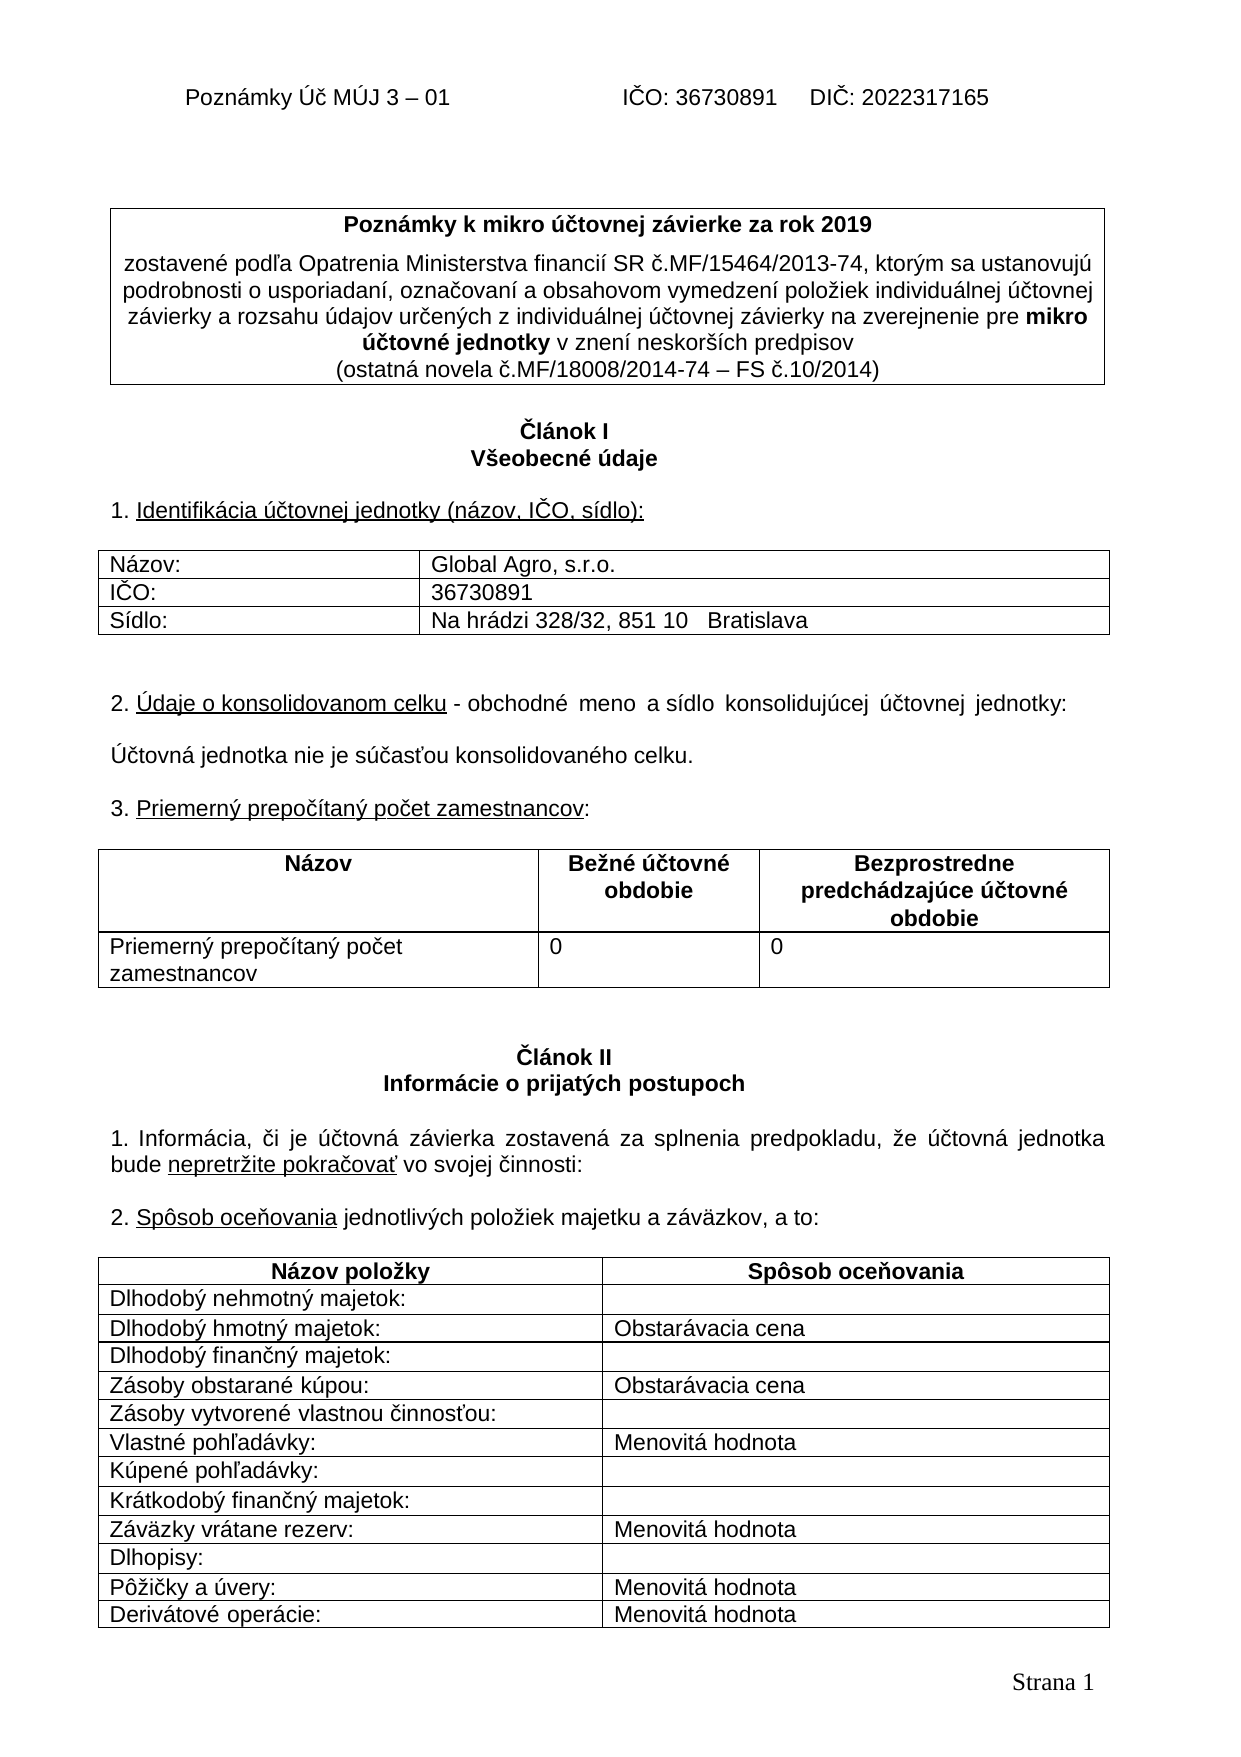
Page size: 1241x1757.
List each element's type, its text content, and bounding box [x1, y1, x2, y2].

table_cell Dlhodobý finančný majetok: [99, 1343, 602, 1371]
table_header Bežné účtovné obdobie [539, 850, 759, 931]
table_header Spôsob oceňovania [603, 1258, 1109, 1284]
text Poznámky k mikro účtovnej závierke za rok 2019 [111, 209, 1104, 238]
table_cell Na hrádzi 328/32, 851 10 Bratislava [420, 607, 1109, 634]
table_cell Dlhodobý hmotný majetok: [99, 1315, 602, 1341]
subtitle Článok I [110, 418, 1018, 444]
table_cell Zásoby obstarané kúpou: [99, 1372, 602, 1398]
table_cell Zásoby vytvorené vlastnou činnosťou: [99, 1400, 602, 1428]
table_cell [603, 1400, 1109, 1428]
table_cell Pôžičky a úvery: [99, 1574, 602, 1600]
text 2. Spôsob oceňovania jednotlivých položiek majetku a záväzkov, a to: [110, 1204, 1105, 1230]
table_cell Sídlo: [99, 607, 419, 634]
text Všeobecné údaje [110, 444, 1017, 471]
table_header Global Agro, s.r.o. [420, 551, 1109, 578]
table_header Názov položky [99, 1258, 602, 1284]
table_header Názov: [99, 551, 419, 578]
table_cell IČO: [99, 579, 419, 606]
table_cell Záväzky vrátane rezerv: [99, 1516, 602, 1543]
text 1. Informácia, či je účtovná závierka zostavená za splnenia predpokladu, že účtovná jednotka bude nepretržite pokračovať vo svojej činnosti: [110, 1125, 1105, 1178]
text Informácie o prijatých postupoch [110, 1070, 1018, 1097]
table_header Názov [99, 850, 538, 931]
text 2. Údaje o konsolidovanom celku - obchodné meno a sídlo konsolidujúcej účtovnej jednotky: [110, 689, 1105, 716]
table_cell Dlhodobý nehmotný majetok: [99, 1285, 602, 1314]
table_cell [603, 1343, 1109, 1371]
table_cell Menovitá hodnota [603, 1574, 1109, 1600]
text (ostatná novela č.MF/18008/2014-74 – FS č.10/2014) [111, 353, 1104, 384]
table_cell Krátkodobý finančný majetok: [99, 1487, 602, 1515]
table_cell [603, 1457, 1109, 1486]
table_cell Obstarávacia cena [603, 1372, 1109, 1398]
table_header Bezprostredne predchádzajúce účtovné obdobie [760, 850, 1109, 931]
table_cell [603, 1285, 1109, 1314]
table_cell Dlhopisy: [99, 1544, 602, 1572]
table_cell Priemerný prepočítaný počet zamestnancov [99, 933, 538, 987]
table_cell 36730891 [420, 579, 1109, 606]
table_cell Menovitá hodnota [603, 1429, 1109, 1456]
table_cell 0 [760, 933, 1109, 987]
table_cell Menovitá hodnota [603, 1516, 1109, 1543]
table_cell Obstarávacia cena [603, 1315, 1109, 1341]
text zostavené podľa Opatrenia Ministerstva financií SR č.MF/15464/2013-74, ktorým sa ustanovujú podrobnosti o usporiadaní, označovaní a obsahovom vymedzení položiek individuálnej účtovnej závierky a rozsahu údajov určených z individuálnej účtovnej závierky na zverejnenie pre mikro účtovné jednotky v znení neskorších predpisov [111, 247, 1104, 353]
table_cell 0 [539, 933, 759, 987]
table_cell Vlastné pohľadávky: [99, 1429, 602, 1456]
table_cell Kúpené pohľadávky: [99, 1457, 602, 1486]
text 1. Identifikácia účtovnej jednotky (názov, IČO, sídlo): [110, 497, 1105, 523]
subtitle Článok II [110, 1044, 1017, 1070]
table_cell [603, 1487, 1109, 1515]
table_cell [603, 1544, 1109, 1572]
text 3. Priemerný prepočítaný počet zamestnancov: [110, 795, 1105, 822]
table_cell Menovitá hodnota [603, 1601, 1109, 1627]
table_cell Derivátové operácie: [99, 1601, 602, 1627]
text Účtovná jednotka nie je súčasťou konsolidovaného celku. [110, 742, 1105, 769]
